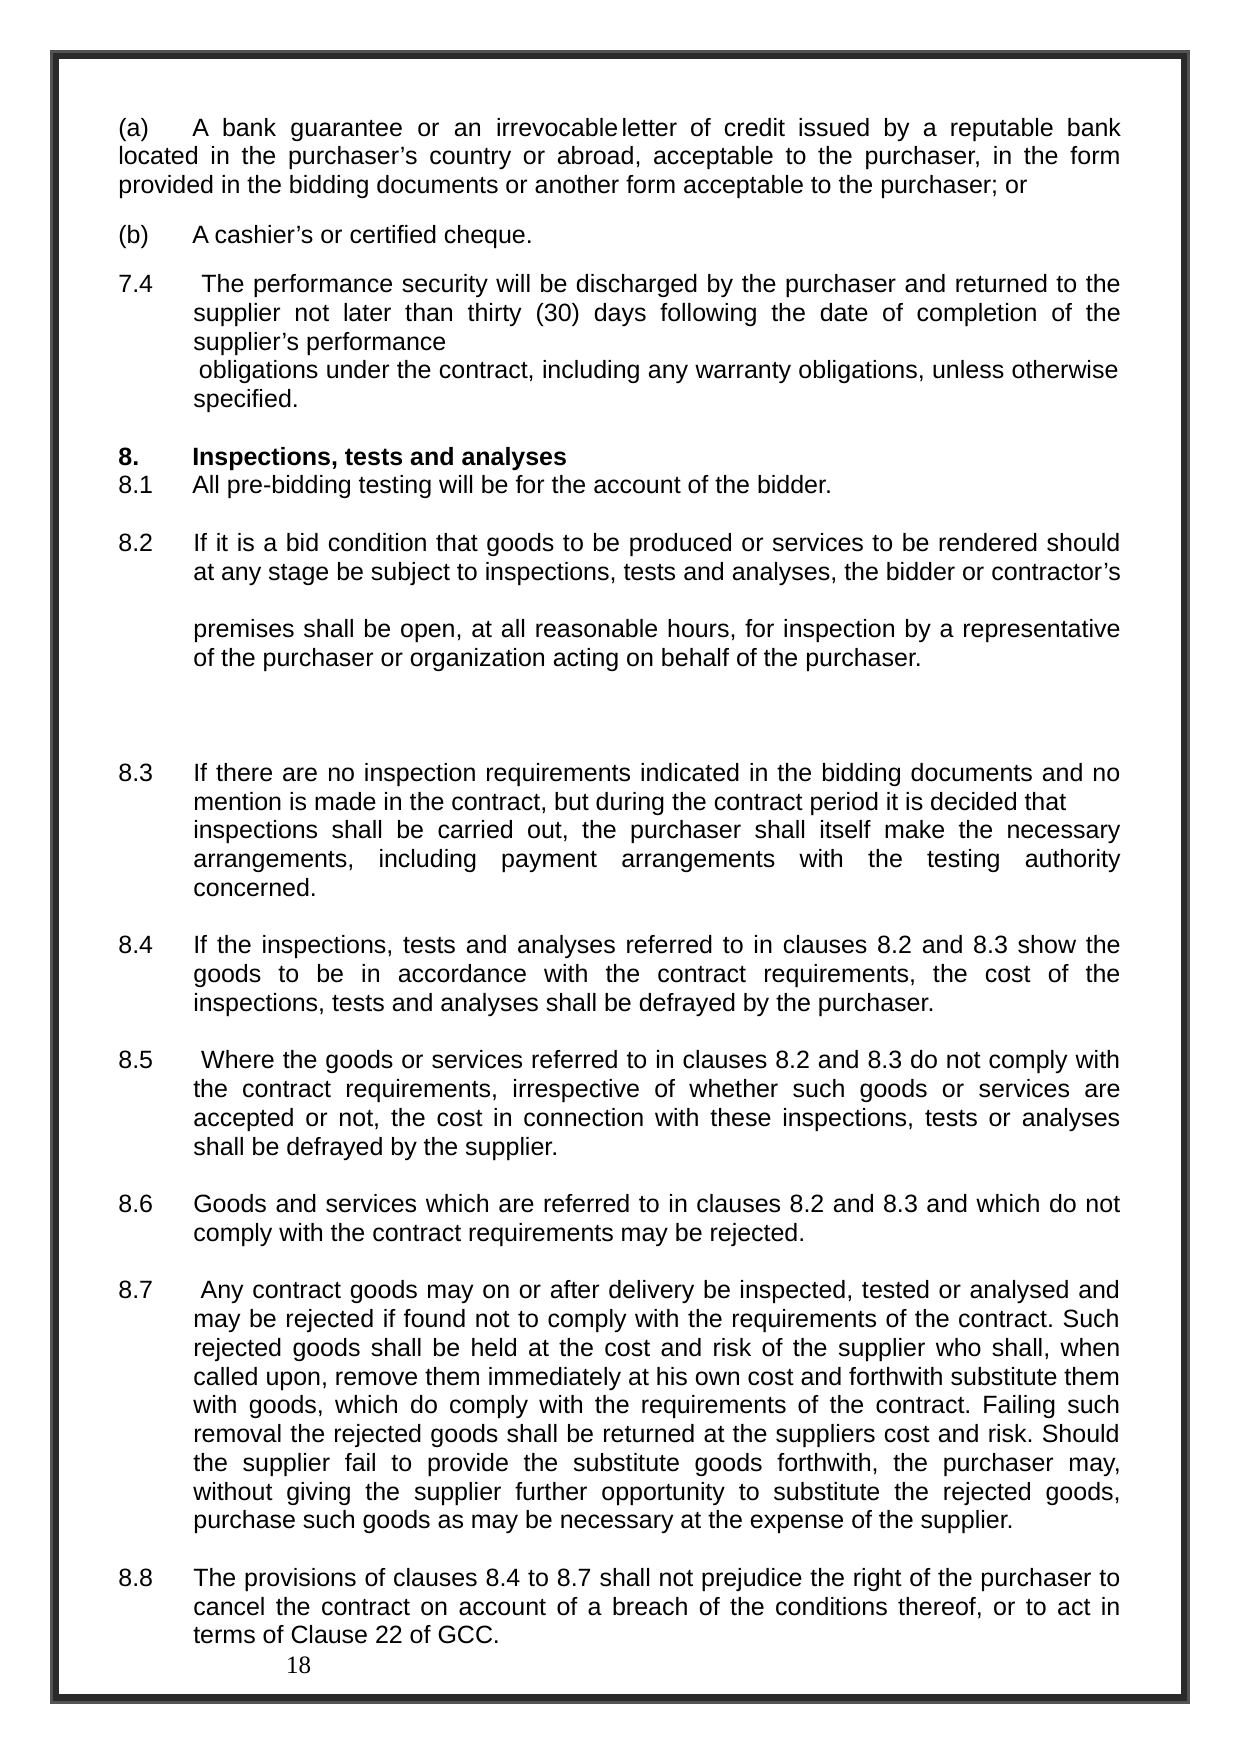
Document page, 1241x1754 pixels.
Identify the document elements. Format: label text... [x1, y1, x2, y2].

text 8.8 The provisions of clauses 8.4 to 8.7 shall not prejudice the right of the purchaser to cancel the contract on account of a breach of the conditions thereof, or to act in terms of Clause 22 of GCC. [118, 1563, 1122, 1649]
text 8. Inspections, tests and analyses [118, 442, 1122, 470]
text 8.1 All pre-bidding testing will be for the account of the bidder. [118, 470, 1122, 499]
text 8.2 If it is a bid condition that goods to be produced or services to be rendered should at any stage be subject to inspections, tests and analyses, the bidder or contractor’s [118, 528, 1122, 585]
text obligations under the contract, including any warranty obligations, unless otherwise specified. [118, 355, 1122, 413]
list A cashier’s or certified cheque. [118, 219, 1122, 248]
text 7.4 The performance security will be discharged by the purchaser and returned to the supplier not later than thirty (30) days following the date of completion of the supplier’s performance [118, 269, 1122, 355]
list A bank guarantee or an irrevocable letter of credit issued by a reputable bank located in the purchaser’s country or abroad, acceptable to the purchaser, in the form provided in the bidding documents or another form acceptable to the purchaser; or [118, 112, 1122, 199]
text 8.7 Any contract goods may on or after delivery be inspected, tested or analysed and may be rejected if found not to comply with the requirements of the contract. Such rejected goods shall be held at the cost and risk of the supplier who shall, when called upon, remove them immediately at his own cost and forthwith substitute them with goods, which do comply with the requirements of the contract. Failing such removal the rejected goods shall be returned at the suppliers cost and risk. Should the supplier fail to provide the substitute goods forthwith, the purchaser may, without giving the supplier further opportunity to substitute the rejected goods, purchase such goods as may be necessary at the expense of the supplier. [118, 1275, 1122, 1534]
text 8.5 Where the goods or services referred to in clauses 8.2 and 8.3 do not comply with the contract requirements, irrespective of whether such goods or services are accepted or not, the cost in connection with these inspections, tests or analyses shall be defrayed by the supplier. [118, 1045, 1122, 1160]
text inspections shall be carried out, the purchaser shall itself make the necessary arrangements, including payment arrangements with the testing authority concerned. [118, 815, 1122, 902]
text premises shall be open, at all reasonable hours, for inspection by a representative of the purchaser or organization acting on behalf of the purchaser. [118, 614, 1122, 672]
text 8.6 Goods and services which are referred to in clauses 8.2 and 8.3 and which do not comply with the contract requirements may be rejected. [118, 1189, 1122, 1247]
text 8.4 If the inspections, tests and analyses referred to in clauses 8.2 and 8.3 show the goods to be in accordance with the contract requirements, the cost of the inspections, tests and analyses shall be defrayed by the purchaser. [118, 930, 1122, 1017]
text 8.3 If there are no inspection requirements indicated in the bidding documents and no mention is made in the contract, but during the contract period it is decided that [118, 758, 1122, 815]
